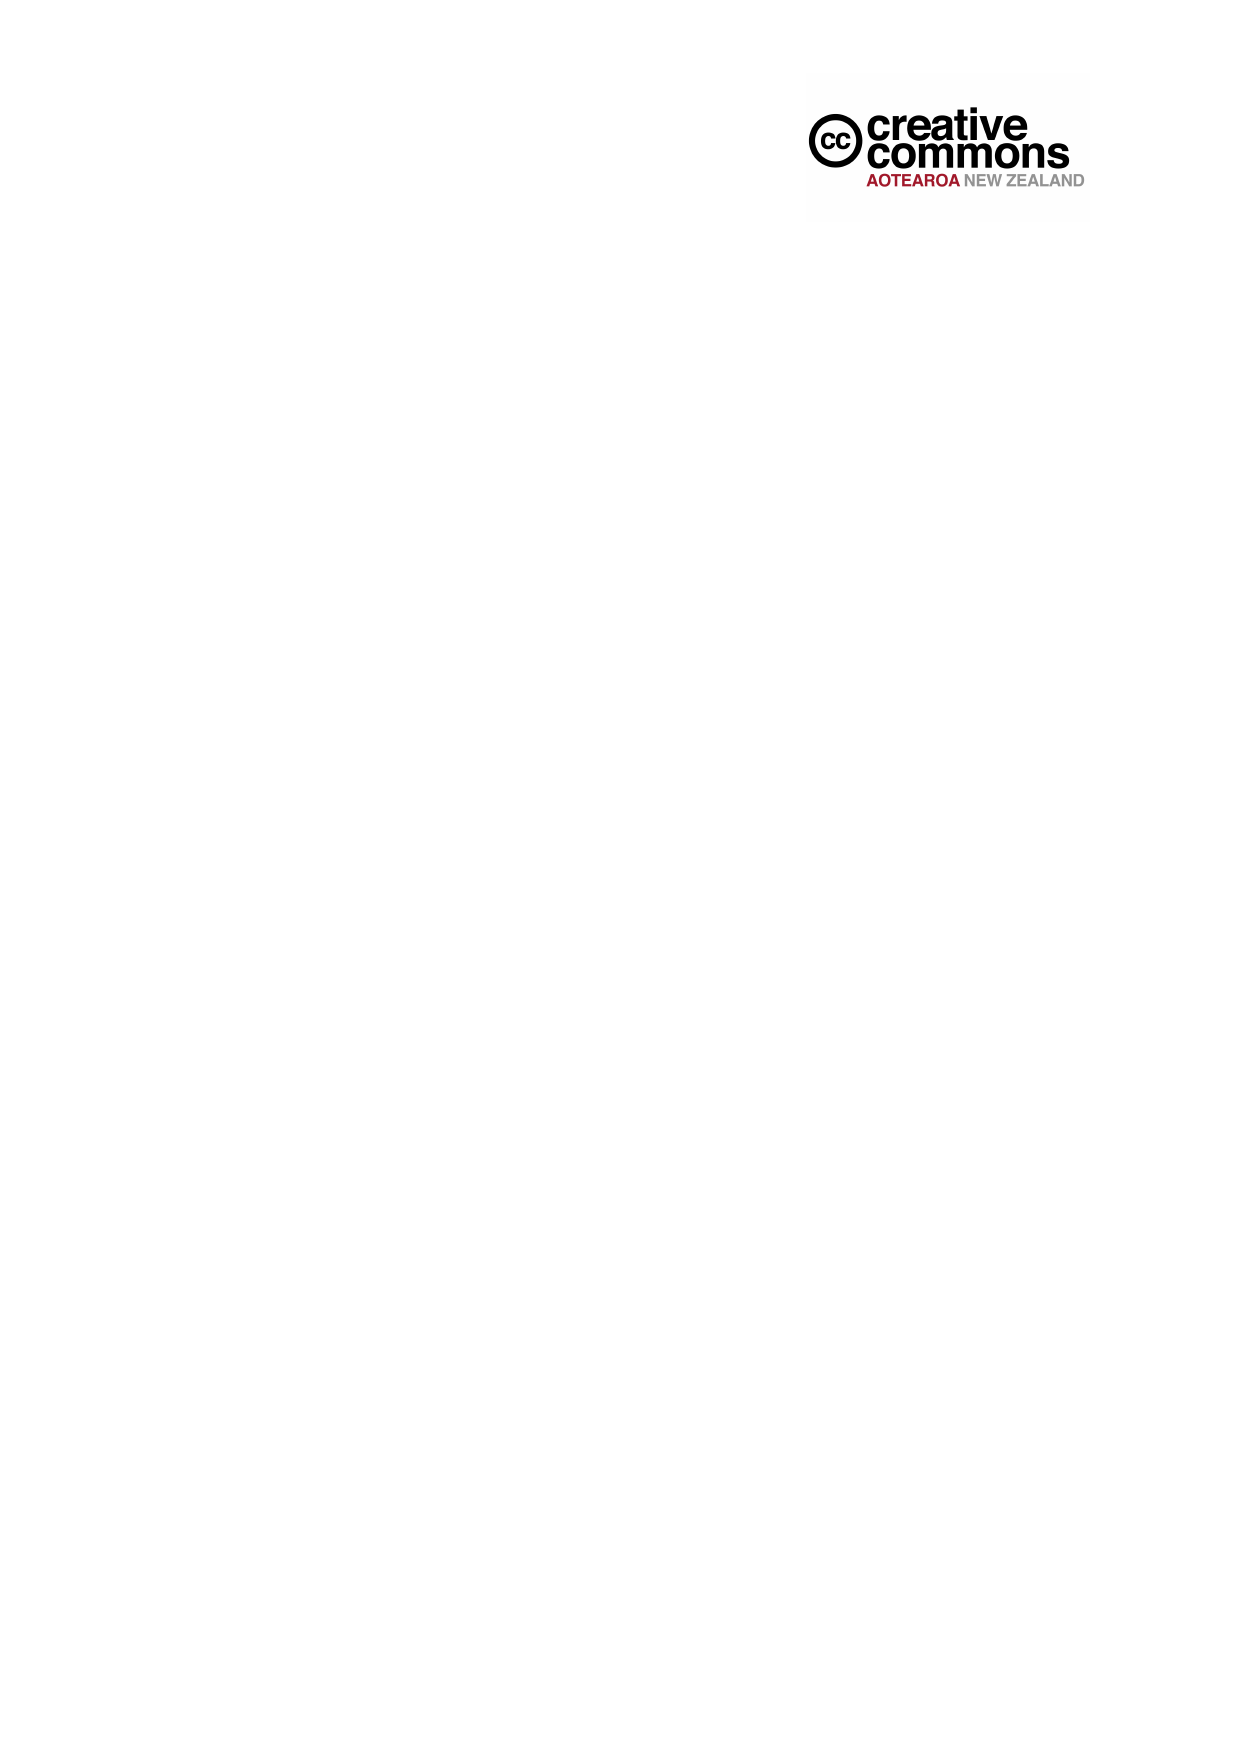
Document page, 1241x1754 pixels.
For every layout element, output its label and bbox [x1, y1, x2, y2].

picture [805, 73, 1091, 222]
